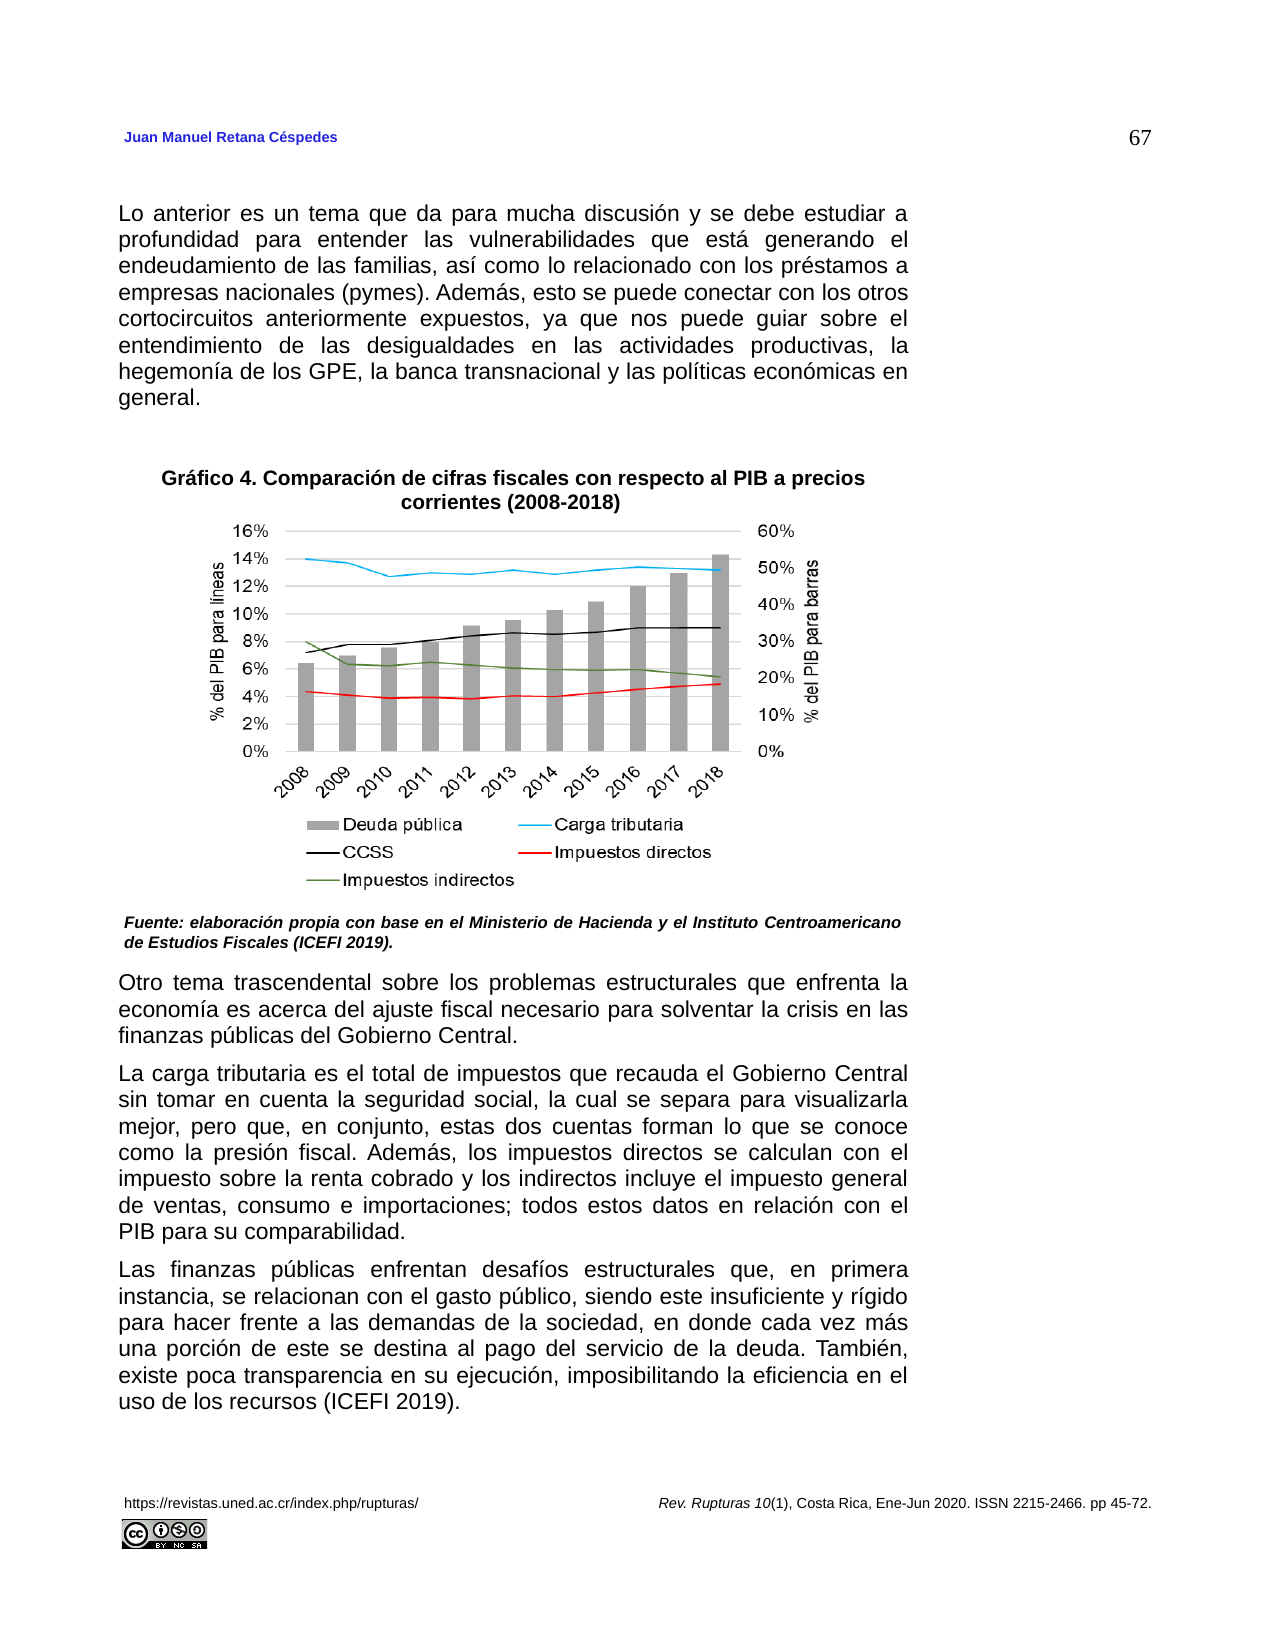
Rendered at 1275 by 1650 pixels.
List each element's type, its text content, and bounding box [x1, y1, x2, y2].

text Lo anterior es un tema que da para mucha discusión y se debe estudiar a profundidad para entender las vulnerabilidades que está generando el endeudamiento de las familias, así como lo relacionado con los préstamos a empresas nacionales (pymes). Además, esto se puede conectar con los otros cortocircuitos anteriormente expuestos, ya que nos puede guiar sobre el entendimiento de las desigualdades en las actividades productivas, la hegemonía de los GPE, la banca transnacional y las políticas económicas en general. [118, 200, 909, 411]
picture [184, 514, 842, 901]
text La carga tributaria es el total de impuestos que recauda el Gobierno Central sin tomar en cuenta la seguridad social, la cual se separa para visualizarla mejor, pero que, en conjunto, estas dos cuentas forman lo que se conoce como la presión fiscal. Además, los impuestos directos se calculan con el impuesto sobre la renta cobrado y los indirectos incluye el impuesto general de ventas, consumo e importaciones; todos estos datos en relación con el PIB para su comparabilidad. [118, 1060, 909, 1244]
table_header Gráfico 4. Comparación de cifras fiscales con respecto al PIB a precios corrientes (2008-2018) Fuente: elaboración propia con base en el Ministerio de Hacienda y el Instituto Centroamericano de Estudios Fiscales (ICEFI 2019). [118, 461, 909, 957]
text Las finanzas públicas enfrentan desafíos estructurales que, en primera instancia, se relacionan con el gasto público, siendo este insuficiente y rígido para hacer frente a las demandas de la sociedad, en donde cada vez más una porción de este se destina al pago del servicio de la deuda. También, existe poca transparencia en su ejecución, imposibilitando la eficiencia en el uso de los recursos (ICEFI 2019). [118, 1256, 909, 1414]
picture [121, 1519, 208, 1549]
text Otro tema trascendental sobre los problemas estructurales que enfrenta la economía es acerca del ajuste fiscal necesario para solventar la crisis en las finanzas públicas del Gobierno Central. [118, 969, 909, 1048]
